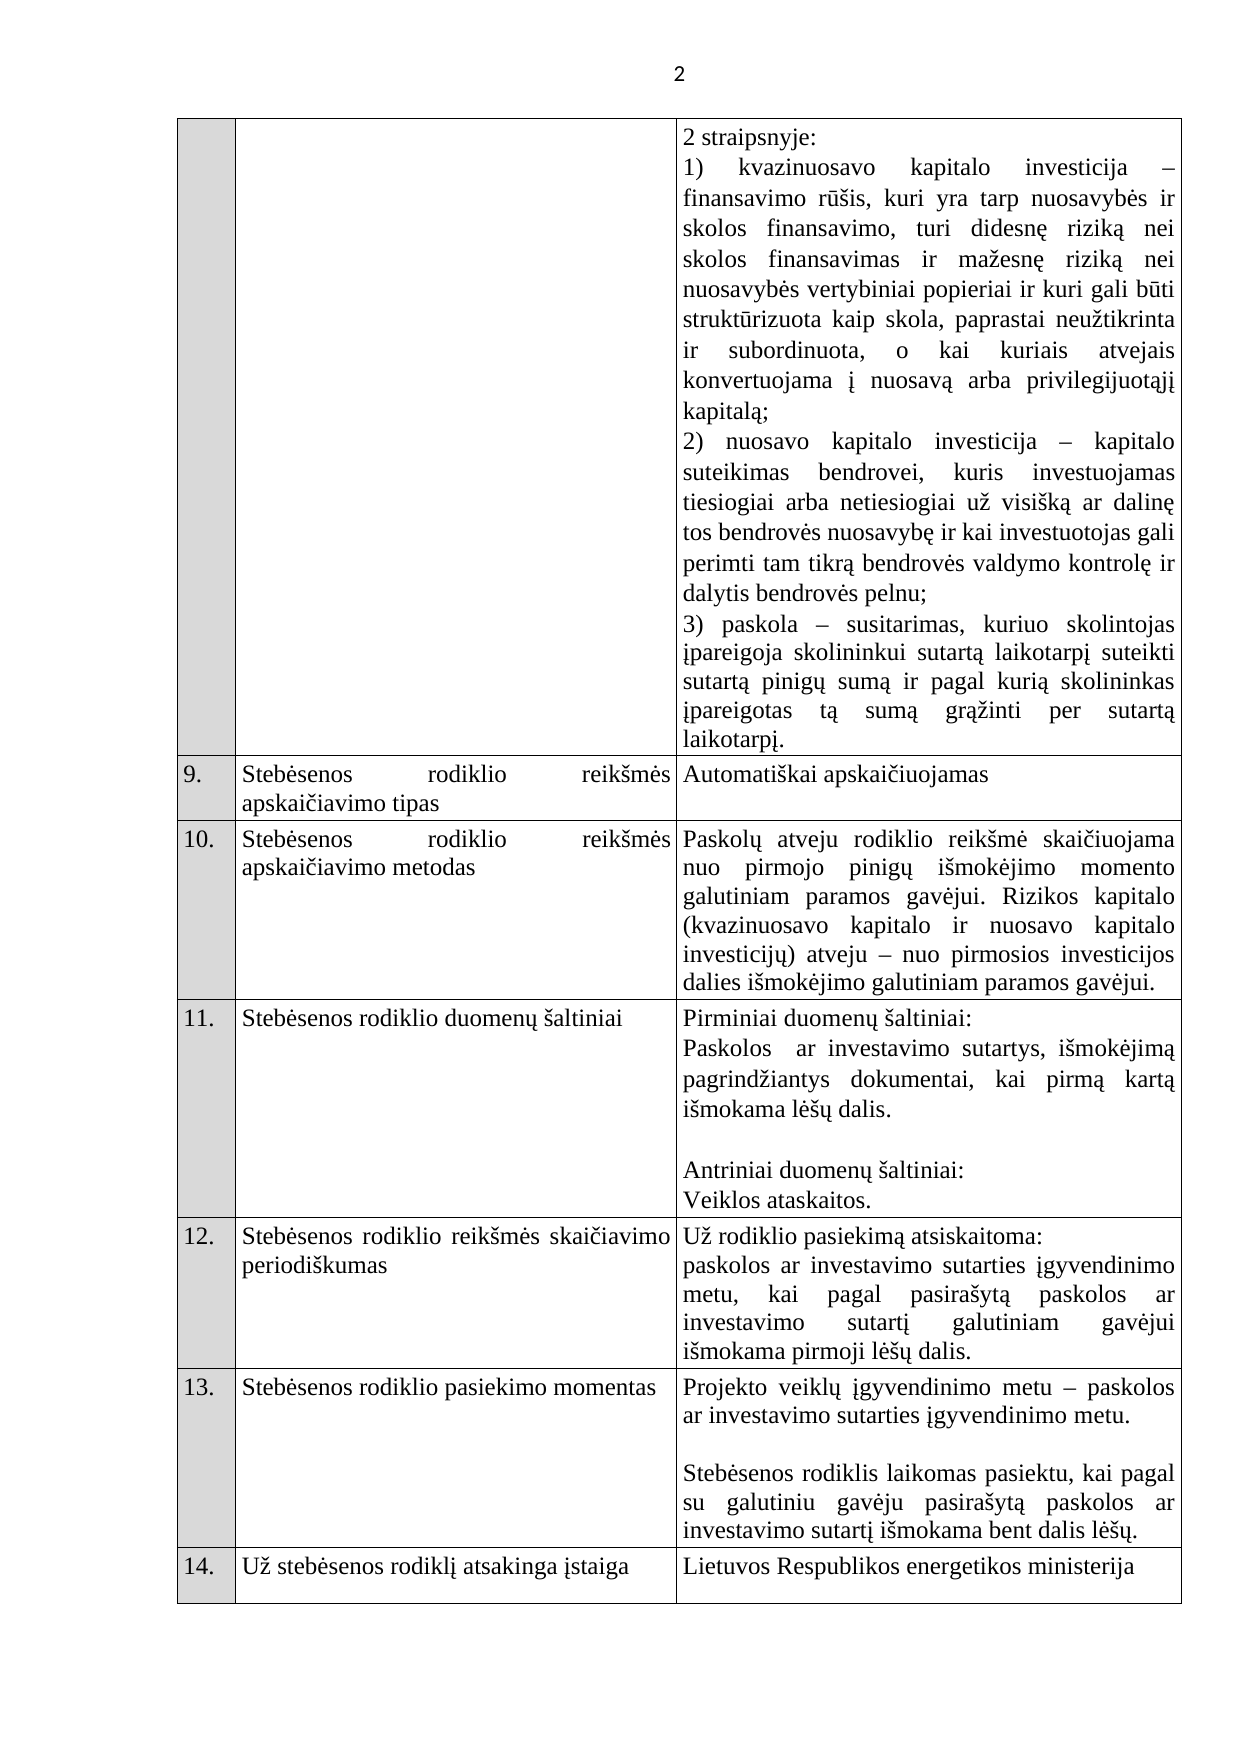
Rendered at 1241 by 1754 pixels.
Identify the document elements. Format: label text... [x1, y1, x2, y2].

table_cell 11. [178, 1000, 235, 1217]
table_cell [236, 119, 676, 755]
table_cell Stebėsenos rodiklio pasiekimo momentas [236, 1369, 676, 1547]
table_cell 2 straipsnyje: 1) kvazinuosavo kapitalo investicija – finansavimo rūšis, kuri yra tarp nuosavybės ir skolos finansavimo, turi didesnę riziką nei skolos finansavimas ir mažesnę riziką nei nuosavybės vertybiniai popieriai ir kuri gali būti struktūrizuota kaip skola, paprastai neužtikrinta ir subordinuota, o kai kuriais atvejais konvertuojama į nuosavą arba privilegijuotąjį kapitalą; 2) nuosavo kapitalo investicija – kapitalo suteikimas bendrovei, kuris investuojamas tiesiogiai arba netiesiogiai už visišką ar dalinę tos bendrovės nuosavybę ir kai investuotojas gali perimti tam tikrą bendrovės valdymo kontrolę ir dalytis bendrovės pelnu; 3) paskola – susitarimas, kuriuo skolintojas įpareigoja skolininkui sutartą laikotarpį suteikti sutartą pinigų sumą ir pagal kurią skolininkas įpareigotas tą sumą grąžinti per sutartą laikotarpį. [677, 119, 1181, 755]
table_cell Lietuvos Respublikos energetikos ministerija [677, 1548, 1181, 1603]
table_cell Projekto veiklų įgyvendinimo metu – paskolos ar investavimo sutarties įgyvendinimo metu. Stebėsenos rodiklis laikomas pasiektu, kai pagal su galutiniu gavėju pasirašytą paskolos ar investavimo sutartį išmokama bent dalis lėšų. [677, 1369, 1181, 1547]
table_cell Už stebėsenos rodiklį atsakinga įstaiga [236, 1548, 676, 1603]
table_cell 10. [178, 821, 235, 999]
table_cell 13. [178, 1369, 235, 1547]
table_cell Stebėsenos rodiklio reikšmės skaičiavimo periodiškumas [236, 1218, 676, 1368]
table_cell Už rodiklio pasiekimą atsiskaitoma: paskolos ar investavimo sutarties įgyvendinimo metu, kai pagal pasirašytą paskolos ar investavimo sutartį galutiniam gavėjui išmokama pirmoji lėšų dalis. [677, 1218, 1181, 1368]
table_cell Stebėsenos rodiklio duomenų šaltiniai [236, 1000, 676, 1217]
table_cell Pirminiai duomenų šaltiniai: Paskolos ar investavimo sutartys, išmokėjimą pagrindžiantys dokumentai, kai pirmą kartą išmokama lėšų dalis. Antriniai duomenų šaltiniai: Veiklos ataskaitos. [677, 1000, 1181, 1217]
table_cell Paskolų atveju rodiklio reikšmė skaičiuojama nuo pirmojo pinigų išmokėjimo momento galutiniam paramos gavėjui. Rizikos kapitalo (kvazinuosavo kapitalo ir nuosavo kapitalo investicijų) atveju – nuo pirmosios investicijos dalies išmokėjimo galutiniam paramos gavėjui. [677, 821, 1181, 999]
table_cell Stebėsenos rodiklio reikšmės apskaičiavimo metodas [236, 821, 676, 999]
table_cell 14. [178, 1548, 235, 1603]
table_cell 9. [178, 756, 235, 820]
table_cell [178, 119, 235, 755]
table_cell Stebėsenos rodiklio reikšmės apskaičiavimo tipas [236, 756, 676, 820]
table_cell 12. [178, 1218, 235, 1368]
table_cell Automatiškai apskaičiuojamas [677, 756, 1181, 820]
